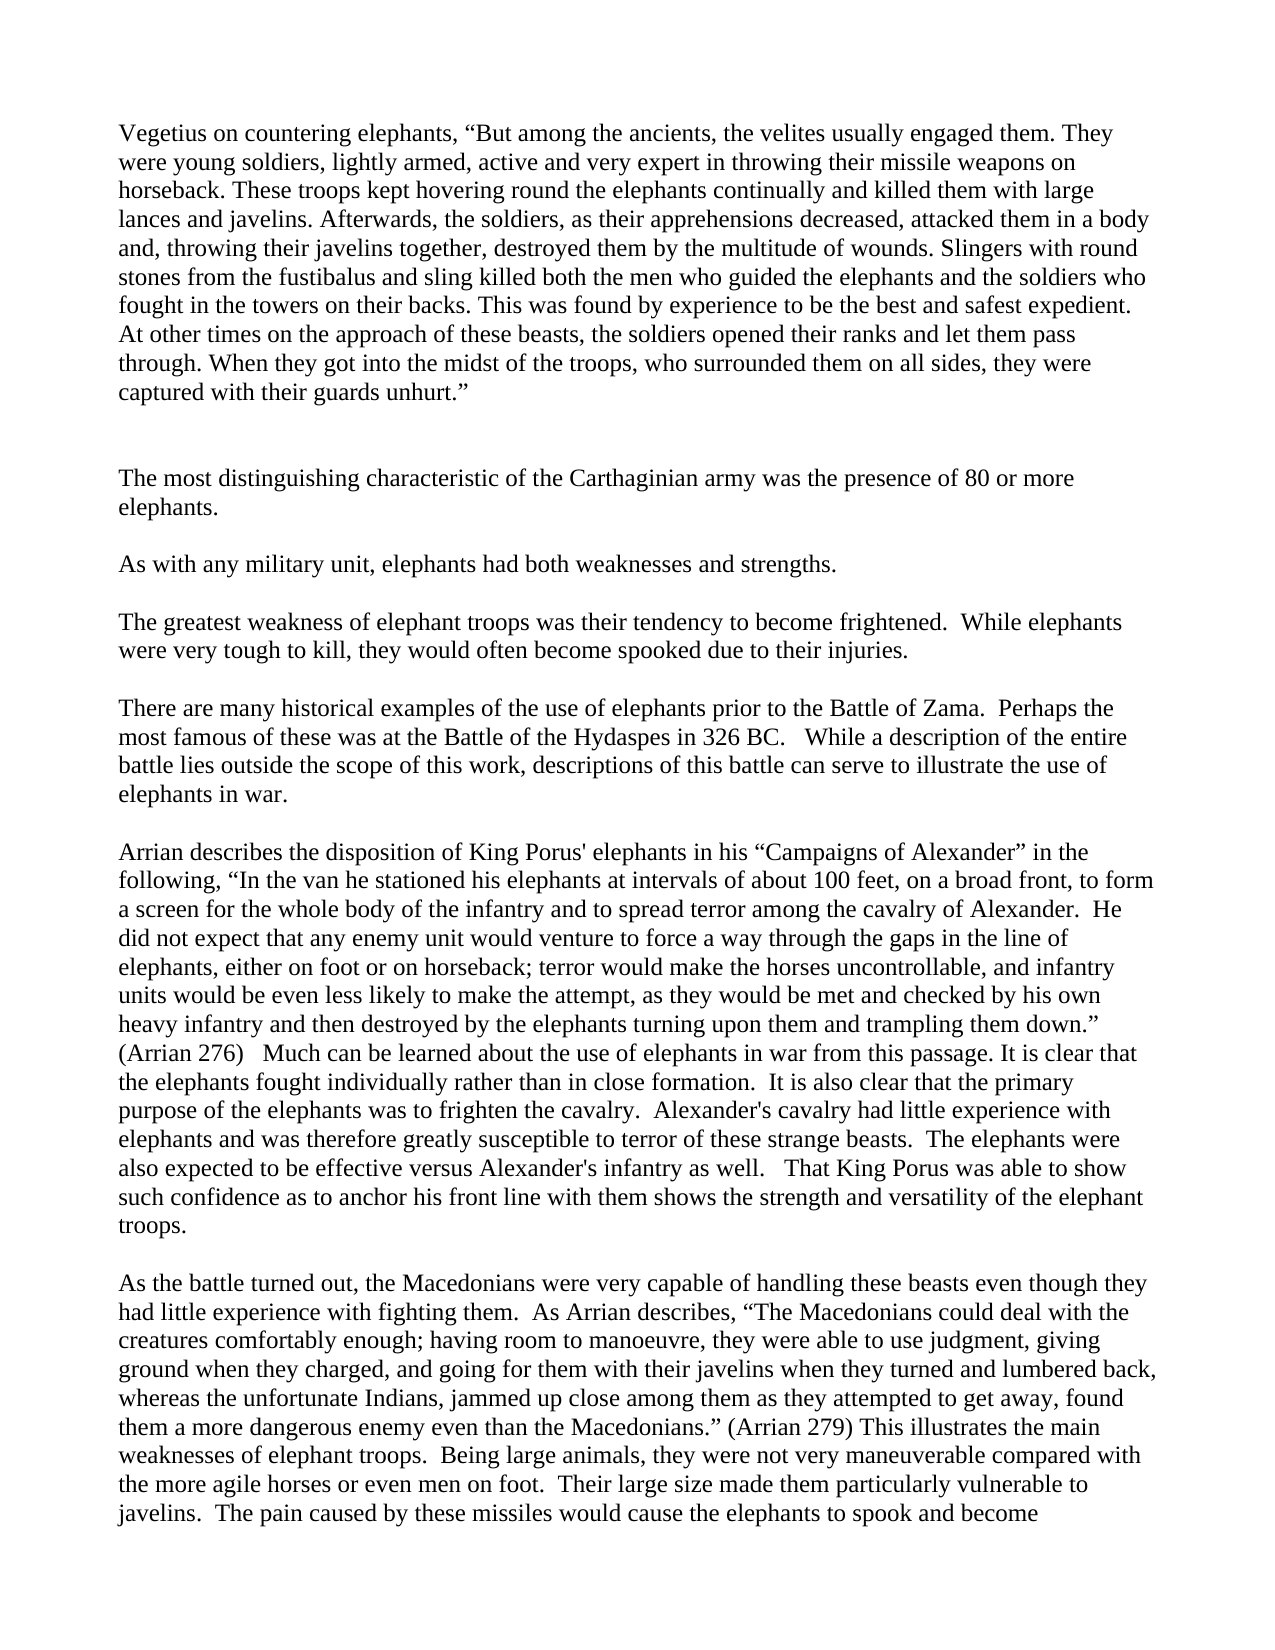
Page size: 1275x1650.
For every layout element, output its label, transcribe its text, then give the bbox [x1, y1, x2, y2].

text Vegetius on countering elephants, “But among the ancients, the velites usually engaged them. They were young soldiers, lightly armed, active and very expert in throwing their missile weapons on horseback. These troops kept hovering round the elephants continually and killed them with large lances and javelins. Afterwards, the soldiers, as their apprehensions decreased, attacked them in a body and, throwing their javelins together, destroyed them by the multitude of wounds. Slingers with round stones from the fustibalus and sling killed both the men who guided the elephants and the soldiers who fought in the towers on their backs. This was found by experience to be the best and safest expedient. At other times on the approach of these beasts, the soldiers opened their ranks and let them pass through. When they got into the midst of the troops, who surrounded them on all sides, they were captured with their guards unhurt.” [118, 118, 1157, 406]
text There are many historical examples of the use of elephants prior to the Battle of Zama. Perhaps the most famous of these was at the Battle of the Hydaspes in 326 BC. While a description of the entire battle lies outside the scope of this work, descriptions of this battle can serve to illustrate the use of elephants in war. [118, 693, 1157, 808]
text As the battle turned out, the Macedonians were very capable of handling these beasts even though they had little experience with fighting them. As Arrian describes, “The Macedonians could deal with the creatures comfortably enough; having room to manoeuvre, they were able to use judgment, giving ground when they charged, and going for them with their javelins when they turned and lumbered back, whereas the unfortunate Indians, jammed up close among them as they attempted to get away, found them a more dangerous enemy even than the Macedonians.” (Arrian 279) This illustrates the main weaknesses of elephant troops. Being large animals, they were not very maneuverable compared with the more agile horses or even men on foot. Their large size made them particularly vulnerable to javelins. The pain caused by these missiles would cause the elephants to spook and become [118, 1268, 1157, 1527]
text The most distinguishing characteristic of the Carthaginian army was the presence of 80 or more elephants. [118, 463, 1157, 521]
text Arrian describes the disposition of King Porus' elephants in his “Campaigns of Alexander” in the following, “In the van he stationed his elephants at intervals of about 100 feet, on a broad front, to form a screen for the whole body of the infantry and to spread terror among the cavalry of Alexander. He did not expect that any enemy unit would venture to force a way through the gaps in the line of elephants, either on foot or on horseback; terror would make the horses uncontrollable, and infantry units would be even less likely to make the attempt, as they would be met and checked by his own heavy infantry and then destroyed by the elephants turning upon them and trampling them down.” (Arrian 276) Much can be learned about the use of elephants in war from this passage. It is clear that the elephants fought individually rather than in close formation. It is also clear that the primary purpose of the elephants was to frighten the cavalry. Alexander's cavalry had little experience with elephants and was therefore greatly susceptible to terror of these strange beasts. The elephants were also expected to be effective versus Alexander's infantry as well. That King Porus was able to show such confidence as to anchor his front line with them shows the strength and versatility of the elephant troops. [118, 837, 1157, 1239]
text As with any military unit, elephants had both weaknesses and strengths. [118, 549, 1157, 578]
text The greatest weakness of elephant troops was their tendency to become frightened. While elephants were very tough to kill, they would often become spooked due to their injuries. [118, 607, 1157, 664]
